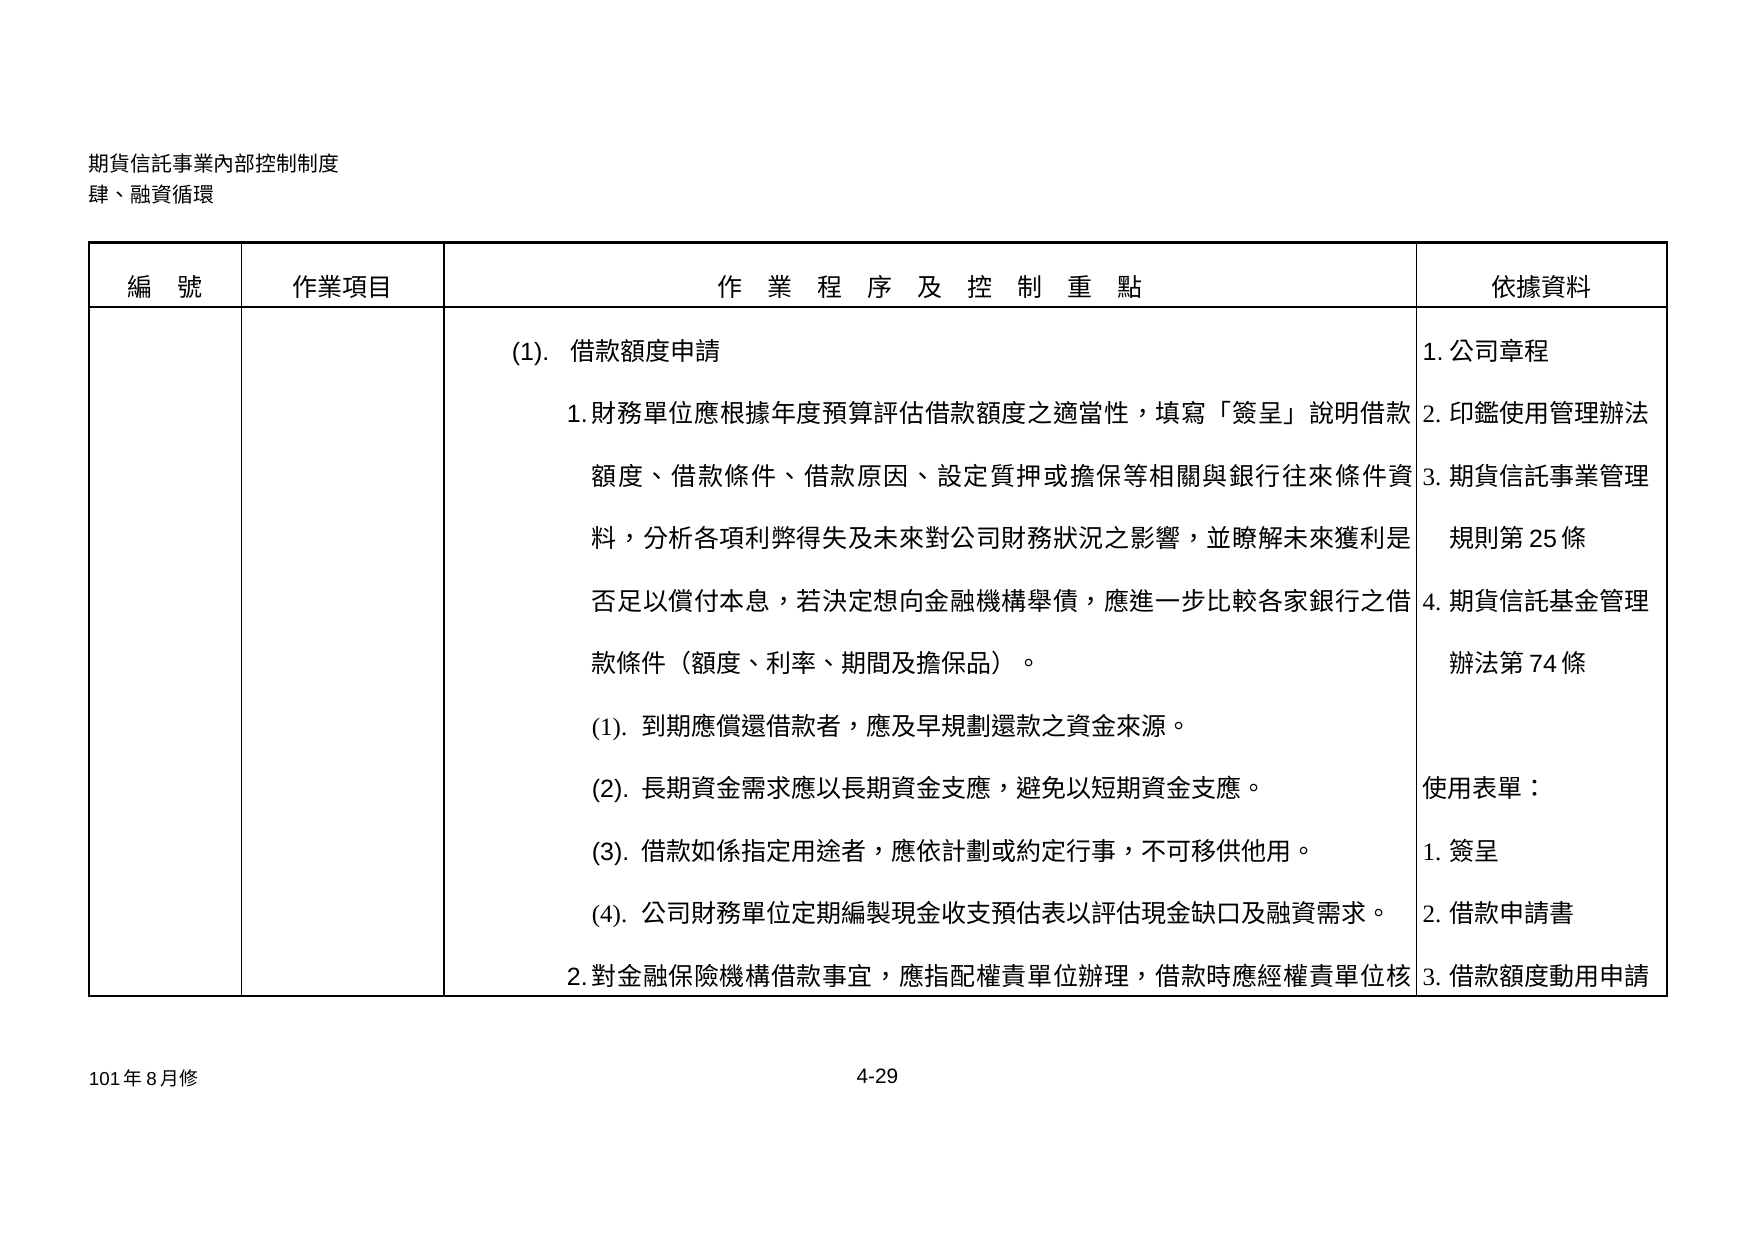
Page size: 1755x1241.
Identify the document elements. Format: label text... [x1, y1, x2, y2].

table_cell [242, 308, 443, 995]
table_cell [90, 308, 241, 995]
table_header 編 號 [90, 244, 241, 306]
table_cell 法令規章： 公司章程 印鑑使用管理辦法 期貨信託事業管理規則第25條 期貨信託基金管理辦法第74條 使用表單： 簽呈 借款申請書 借款額度動用申請書 董事會議事錄 借款契約 金融保險機構借款明細表 [1417, 308, 1666, 995]
table_cell 作業程序： 借款額度申請 財務單位應根據年度預算評估借款額度之適當性，填寫「簽呈」說明借款額度、借款條件、借款原因、設定質押或擔保等相關與銀行往來條件資料，分析各項利弊得失及未來對公司財務狀況之影響，並瞭解未來獲利是否足以償付本息，若決定想向金融機構舉債，應進一步比較各家銀行之借款條件（額度、利率、期間及擔保品）。 到期應償還借款者，應及早規劃還款之資金來源。 長期資金需求應以長期資金支應，避免以短期資金支應。 借款如係指定用途者，應依計劃或約定行事，不可移供他用。 公司財務單位定期編製現金收支預估表以評估現金缺口及融資需求。 對金融保險機構借款事宜，應指配權責單位辦理，借款時應經權責單位核准後，方可辦理各項規定手續。 期貨信託事業為因應期貨信託基金管理辦法之期貨信託契約巨額受益憑證之買回條款所規定之事由及期貨信託基金管理辦法第七十四條第一項但書，得依期貨信託事業管理規則第二十五條之規定以該期貨信託基金之資產為擔保向金融機構辦理借款，並以支付買回價金缺口為限。 公司若有上述借款情況，應於二日內公告借款之內容及原因，若借款到期，公司應於借款屆滿日之日起二日內公告之。 借款合約訂定及額度動用: 金融機構核准借款額度後，與金融機構之借款合約應按照印鑑使用管理辦法之規定辦理。 若屬於期貨信託事業管理規則第二十五條之規定而有向金融機構借款之情事者，與金融機構之借款合約應明訂借款金額逕撥入期貨信託基金專戶。 公司若依照其貨信託事業管理規則第二十五條之規定提供期貨信託之資產或公司資產作為抵質押借款之用時，應依「融資循環之抵質押及保證作業」程序辦理。 公司應依照契約所訂條件履行各項義務(如維持公司債務比率或流動率等財務條件)，並按期繳納本息。 財務單位應每月定期編製「金融保險機構借款明細表」，經財務主管覆核後存檔。明細表之內容至少應包括金融機構名稱、借款種類及額度、擔保品種類、借款用途及借款還款之日期、金額。 公司有期貨信託事業管理規則第二十五條所稱之借款情況者，應將上述之借款決策及相關核准過程，做成書面記錄並建檔，該資料應保存五年。 借款額度之申請、合約簽訂、借款之償還等手續應經過適當之核准及記錄。 借款成立後，承辦之財務人員應針對借款銀行名稱、可動用借款額度、已動用額度、到期日、融資種類、利率、還款付息情形及抵押或質押之擔保品列表管理，定期與相關借款記錄核對，並呈權責主管審核，以隨時掌握借款及還款之動態。 控制重點： 公司應符合期貨信託基金管理辦法之期貨信託契約巨額受益憑證之買回條款所規定之事由及期貨信託基金管理辦法第七十四條第一項但書之規定才得以該期貨信託基金之資產為擔保，向金融機構辦理借款。 公司有期貨信託事業管理規則第二十五條規定之借款或還清借款之情事者應於事實發生二日內公告。 借款額度之申請、合約簽訂、借款之償還等手續應經過適當之核准及記錄。 屬於期貨信託事業管理規則第二十五條規定之借款之決策過程應作成書面記錄並建檔，且應保存五年。 若屬於期貨信託事業管理規則第二十五條規定之借款應於借款合約中載明借款金額逕撥入期貨信託基金專戶。 借款之交易應依照公司之規定依權責主管核准，必要時應由董事會核准同意。 借款如係指定用途者，應依計劃或約定行事，不可移供他用。 借款之印鑑之使用應依本公司「管理控制制度之印鑑使用管理辦法」相關之規定辦理。 銀行將借款撥入期貨信託基金專戶或公司帳戶後，財務單位應立即確認款項，並將相關資料送會計人員及時入帳。 財務單位應每月定期編製「金融保險機構借款明細表」，經權責主管覆核後存檔。 [445, 308, 1416, 995]
table_header 作 業 程 序 及 控 制 重 點 [445, 244, 1416, 306]
table_header 作業項目 [242, 244, 443, 306]
table_header 依據資料 [1417, 244, 1666, 306]
